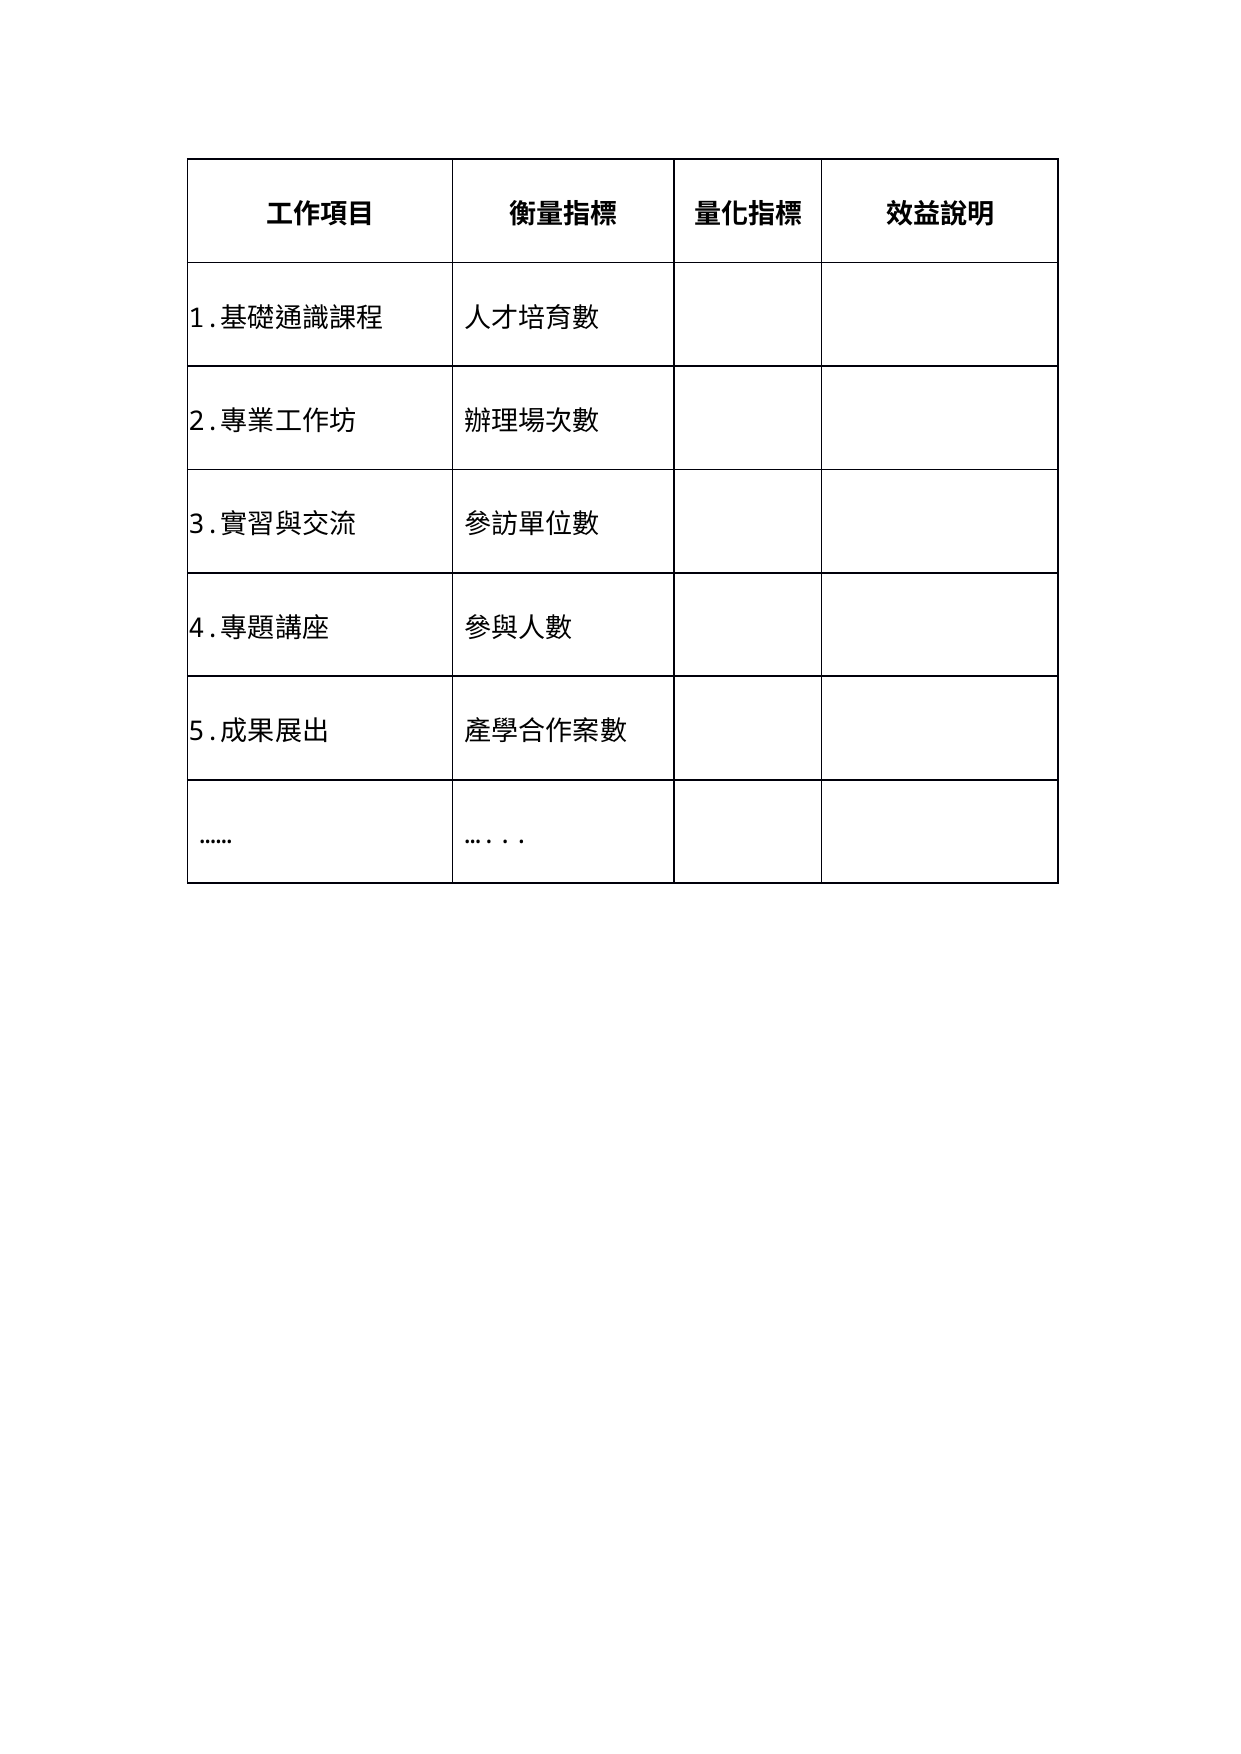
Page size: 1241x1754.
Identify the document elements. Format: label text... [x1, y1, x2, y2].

table_cell 產學合作案數 [453, 677, 673, 779]
table_cell 4.專題講座 [188, 574, 452, 675]
table_cell [675, 367, 821, 468]
table_header 衡量指標 [453, 160, 673, 262]
table_cell [675, 470, 821, 572]
table_cell 1.基礎通識課程 [188, 263, 452, 365]
table_cell [822, 367, 1057, 468]
table_cell 參與人數 [453, 574, 673, 675]
table_cell 辦理場次數 [453, 367, 673, 468]
table_cell [822, 781, 1057, 882]
table_header 工作項目 [188, 160, 452, 262]
table_header 效益說明 [822, 160, 1057, 262]
table_cell 參訪單位數 [453, 470, 673, 572]
table_cell 5.成果展出 [188, 677, 452, 779]
table_cell 3.實習與交流 [188, 470, 452, 572]
table_cell [822, 677, 1057, 779]
table_cell [822, 470, 1057, 572]
table_cell 人才培育數 [453, 263, 673, 365]
table_cell [822, 263, 1057, 365]
table_cell [675, 781, 821, 882]
table_cell [822, 574, 1057, 675]
table_cell [675, 677, 821, 779]
table_cell [675, 263, 821, 365]
table_cell …… [188, 781, 452, 882]
table_cell …... [453, 781, 673, 882]
table_header 量化指標 [675, 160, 821, 262]
table_cell 2.專業工作坊 [188, 367, 452, 468]
table_cell [675, 574, 821, 675]
